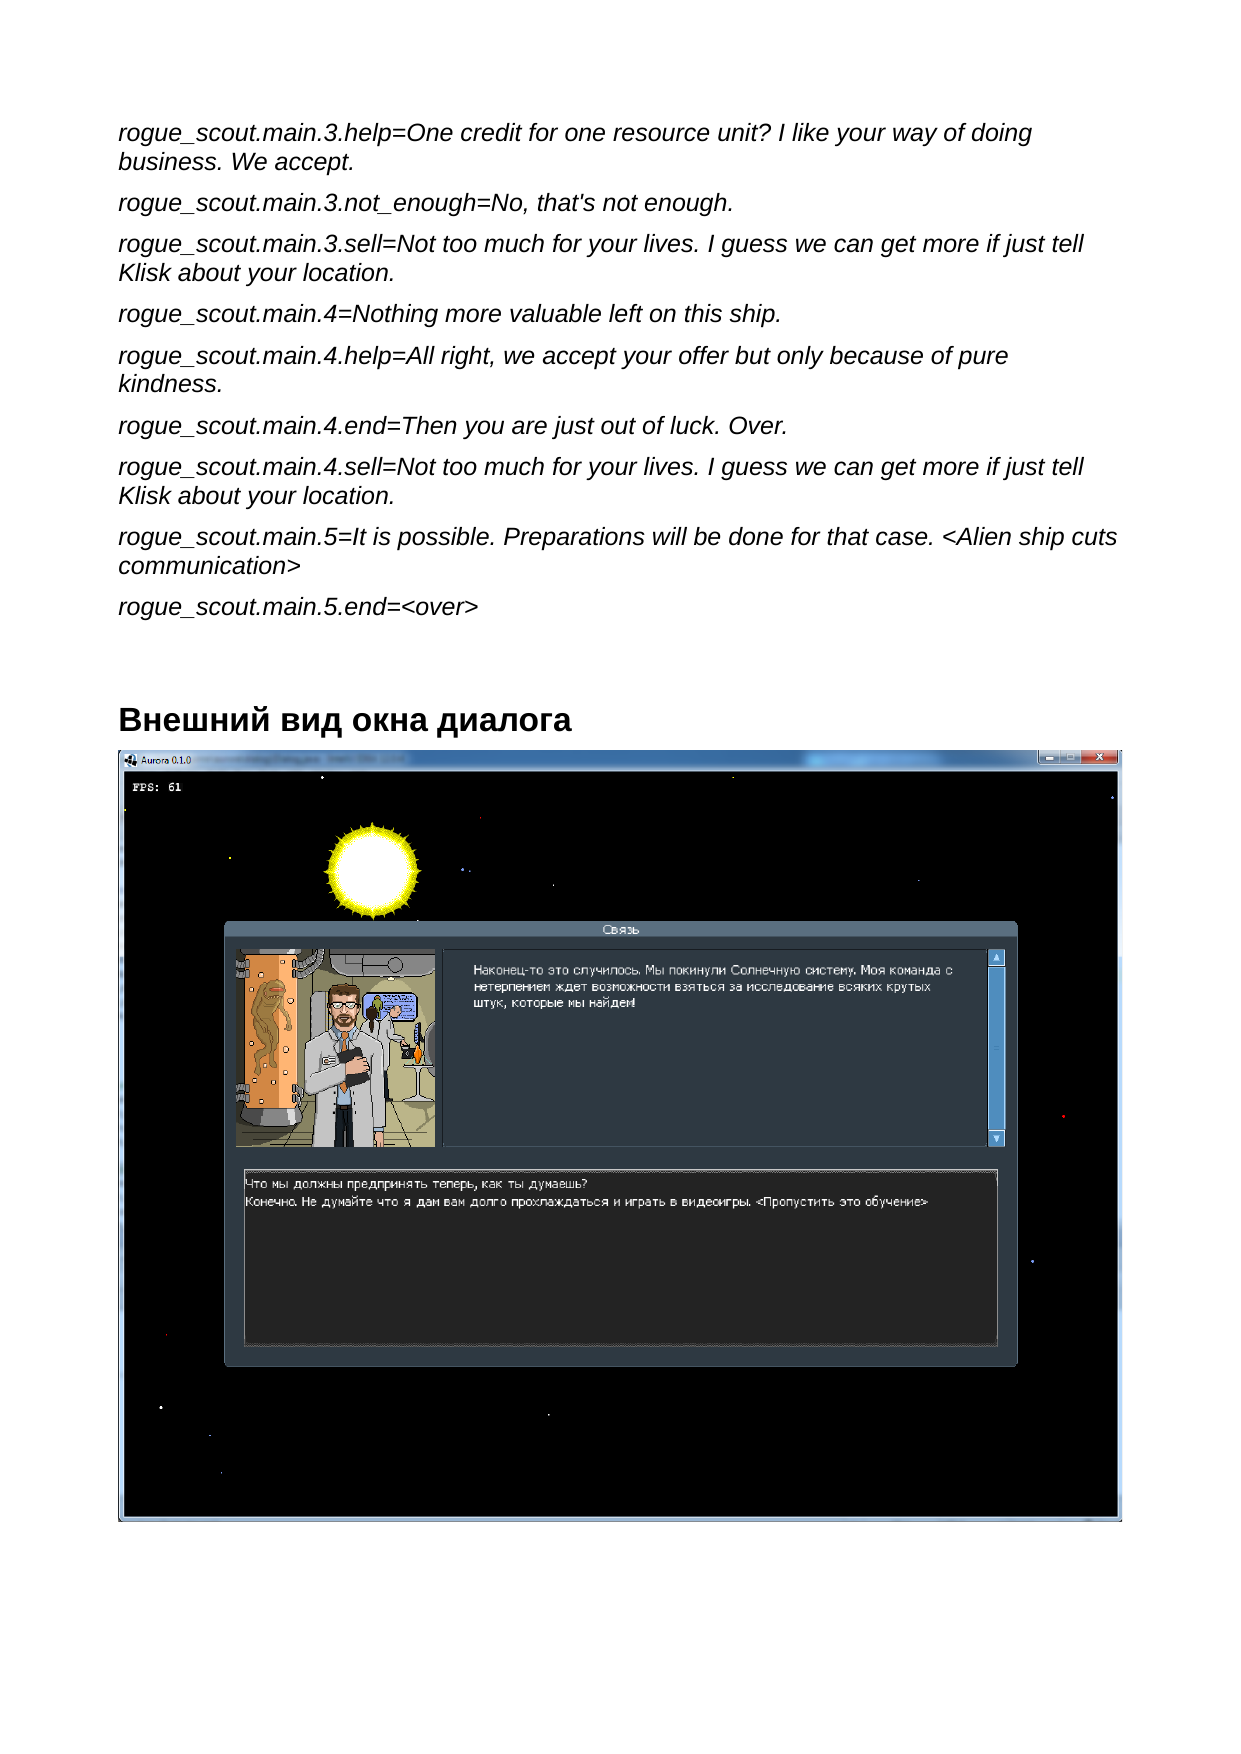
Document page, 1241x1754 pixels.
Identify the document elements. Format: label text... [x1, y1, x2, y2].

text rogue_scout.main.5=It is possible. Preparations will be done for that case. <Alien ship cuts communication> [118, 522, 1122, 579]
subtitle Внешний вид окна диалога [118, 699, 1122, 738]
text rogue_scout.main.3.help=One credit for one resource unit? I like your way of doing business. We accept. [118, 118, 1122, 176]
text rogue_scout.main.4.sell=Not too much for your lives. I guess we can get more if just tell Klisk about your location. [118, 452, 1122, 509]
text rogue_scout.main.3.sell=Not too much for your lives. I guess we can get more if just tell Klisk about your location. [118, 229, 1122, 287]
text rogue_scout.main.4=Nothing more valuable left on this ship. [118, 299, 1122, 328]
text rogue_scout.main.3.not_enough=No, that's not enough. [118, 188, 1122, 217]
text rogue_scout.main.4.end=Then you are just out of luck. Over. [118, 411, 1122, 439]
text rogue_scout.main.4.help=All right, we accept your offer but only because of pure kindness. [118, 341, 1122, 398]
picture [118, 750, 1123, 1522]
text rogue_scout.main.5.end=<over> [118, 592, 1122, 621]
